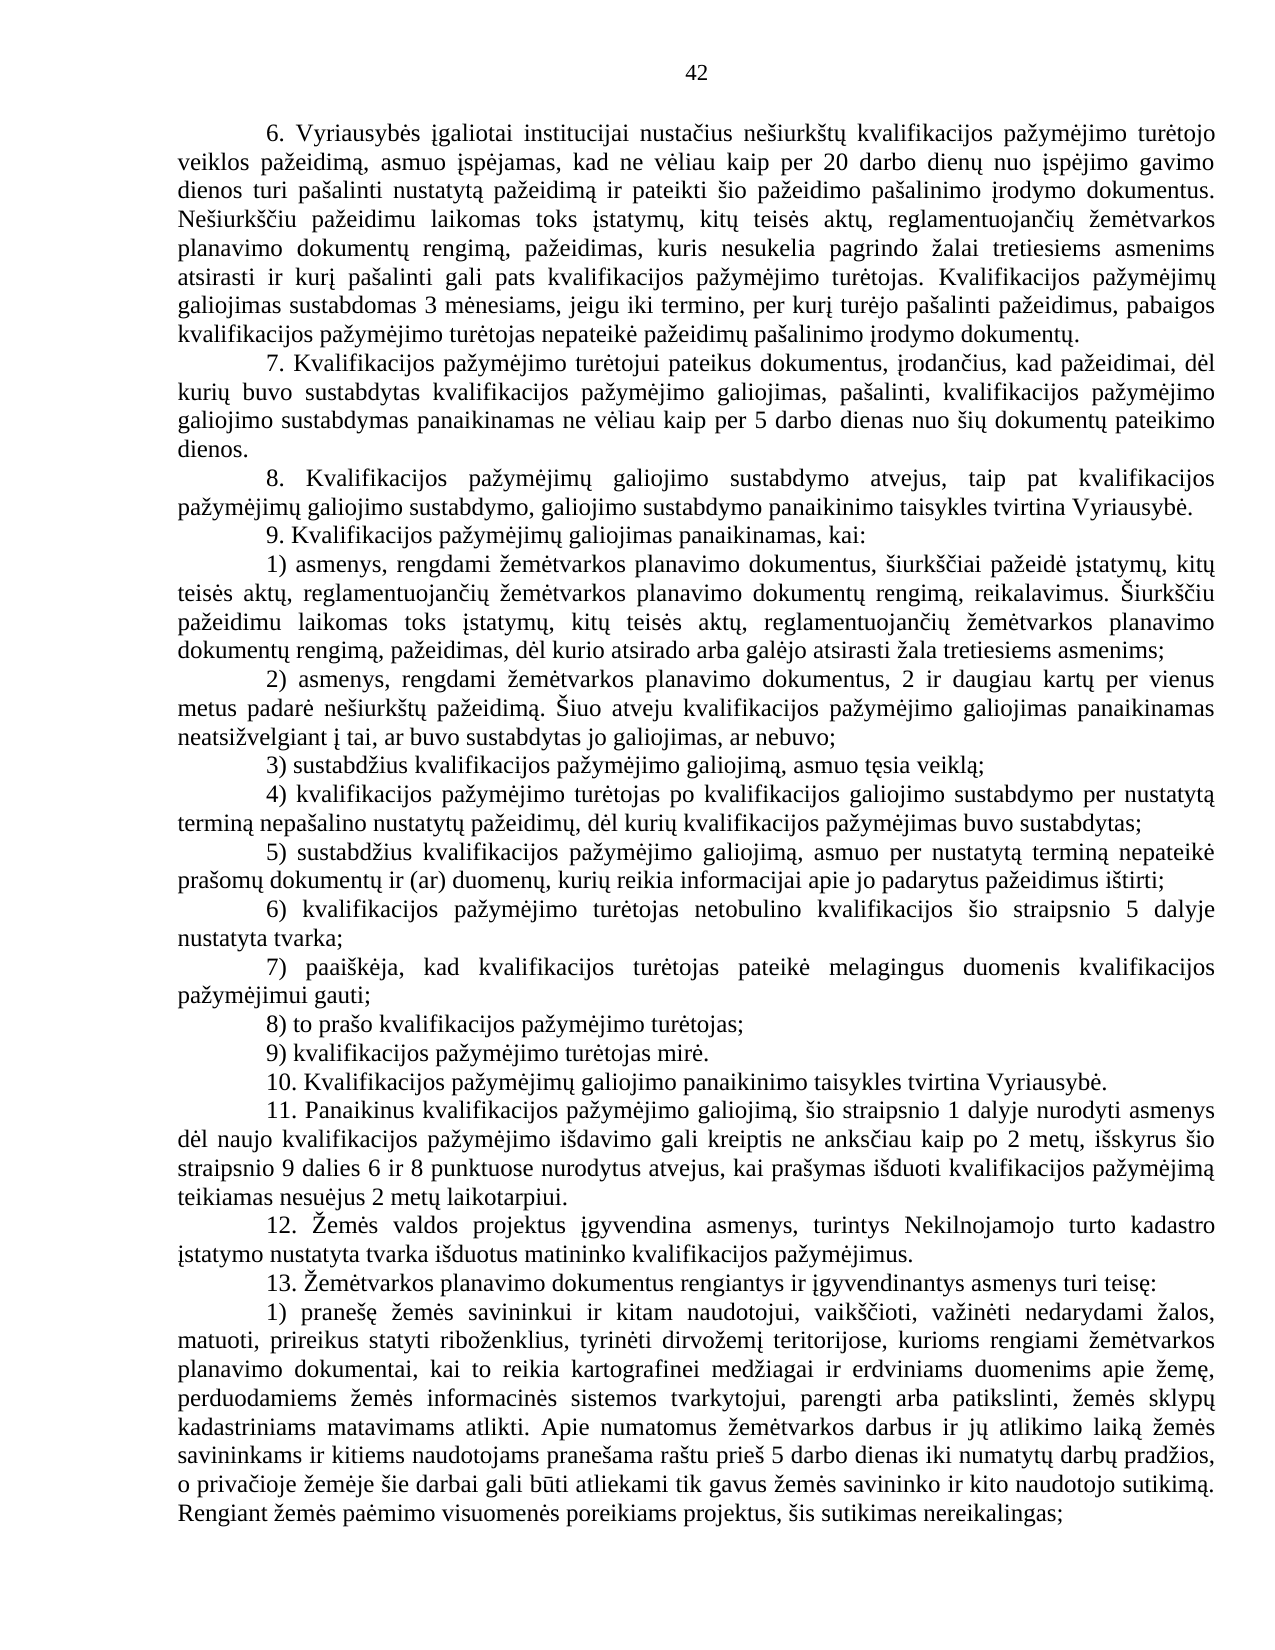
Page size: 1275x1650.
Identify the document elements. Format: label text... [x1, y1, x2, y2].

text 6. Vyriausybės įgaliotai institucijai nustačius nešiurkštų kvalifikacijos pažymėjimo turėtojo veiklos pažeidimą, asmuo įspėjamas, kad ne vėliau kaip per 20 darbo dienų nuo įspėjimo gavimo dienos turi pašalinti nustatytą pažeidimą ir pateikti šio pažeidimo pašalinimo įrodymo dokumentus. Nešiurkščiu pažeidimu laikomas toks įstatymų, kitų teisės aktų, reglamentuojančių žemėtvarkos planavimo dokumentų rengimą, pažeidimas, kuris nesukelia pagrindo žalai tretiesiems asmenims atsirasti ir kurį pašalinti gali pats kvalifikacijos pažymėjimo turėtojas. Kvalifikacijos pažymėjimų galiojimas sustabdomas 3 mėnesiams, jeigu iki termino, per kurį turėjo pašalinti pažeidimus, pabaigos kvalifikacijos pažymėjimo turėtojas nepateikė pažeidimų pašalinimo įrodymo dokumentų. [177, 118, 1216, 348]
text 9. Kvalifikacijos pažymėjimų galiojimas panaikinamas, kai: [177, 521, 1216, 549]
text 8. Kvalifikacijos pažymėjimų galiojimo sustabdymo atvejus, taip pat kvalifikacijos pažymėjimų galiojimo sustabdymo, galiojimo sustabdymo panaikinimo taisykles tvirtina Vyriausybė. [177, 463, 1216, 521]
text 7) paaiškėja, kad kvalifikacijos turėtojas pateikė melagingus duomenis kvalifikacijos pažymėjimui gauti; [177, 952, 1216, 1009]
text 9) kvalifikacijos pažymėjimo turėtojas mirė. [177, 1038, 1216, 1067]
text 12. Žemės valdos projektus įgyvendina asmenys, turintys Nekilnojamojo turto kadastro įstatymo nustatyta tvarka išduotus matininko kvalifikacijos pažymėjimus. [177, 1211, 1216, 1268]
text 7. Kvalifikacijos pažymėjimo turėtojui pateikus dokumentus, įrodančius, kad pažeidimai, dėl kurių buvo sustabdytas kvalifikacijos pažymėjimo galiojimas, pašalinti, kvalifikacijos pažymėjimo galiojimo sustabdymas panaikinamas ne vėliau kaip per 5 darbo dienas nuo šių dokumentų pateikimo dienos. [177, 348, 1216, 463]
text 1) pranešę žemės savininkui ir kitam naudotojui, vaikščioti, važinėti nedarydami žalos, matuoti, prireikus statyti riboženklius, tyrinėti dirvožemį teritorijose, kurioms rengiami žemėtvarkos planavimo dokumentai, kai to reikia kartografinei medžiagai ir erdviniams duomenims apie žemę, perduodamiems žemės informacinės sistemos tvarkytojui, parengti arba patikslinti, žemės sklypų kadastriniams matavimams atlikti. Apie numatomus žemėtvarkos darbus ir jų atlikimo laiką žemės savininkams ir kitiems naudotojams pranešama raštu prieš 5 darbo dienas iki numatytų darbų pradžios, o privačioje žemėje šie darbai gali būti atliekami tik gavus žemės savininko ir kito naudotojo sutikimą. Rengiant žemės paėmimo visuomenės poreikiams projektus, šis sutikimas nereikalingas; [177, 1297, 1216, 1527]
text 2) asmenys, rengdami žemėtvarkos planavimo dokumentus, 2 ir daugiau kartų per vienus metus padarė nešiurkštų pažeidimą. Šiuo atveju kvalifikacijos pažymėjimo galiojimas panaikinamas neatsižvelgiant į tai, ar buvo sustabdytas jo galiojimas, ar nebuvo; [177, 664, 1216, 751]
text 5) sustabdžius kvalifikacijos pažymėjimo galiojimą, asmuo per nustatytą terminą nepateikė prašomų dokumentų ir (ar) duomenų, kurių reikia informacijai apie jo padarytus pažeidimus ištirti; [177, 837, 1216, 894]
text 13. Žemėtvarkos planavimo dokumentus rengiantys ir įgyvendinantys asmenys turi teisę: [177, 1268, 1216, 1297]
text 4) kvalifikacijos pažymėjimo turėtojas po kvalifikacijos galiojimo sustabdymo per nustatytą terminą nepašalino nustatytų pažeidimų, dėl kurių kvalifikacijos pažymėjimas buvo sustabdytas; [177, 779, 1216, 837]
text 10. Kvalifikacijos pažymėjimų galiojimo panaikinimo taisykles tvirtina Vyriausybė. [177, 1067, 1216, 1096]
text 3) sustabdžius kvalifikacijos pažymėjimo galiojimą, asmuo tęsia veiklą; [177, 751, 1216, 779]
text 11. Panaikinus kvalifikacijos pažymėjimo galiojimą, šio straipsnio 1 dalyje nurodyti asmenys dėl naujo kvalifikacijos pažymėjimo išdavimo gali kreiptis ne anksčiau kaip po 2 metų, išskyrus šio straipsnio 9 dalies 6 ir 8 punktuose nurodytus atvejus, kai prašymas išduoti kvalifikacijos pažymėjimą teikiamas nesuėjus 2 metų laikotarpiui. [177, 1096, 1216, 1211]
text 6) kvalifikacijos pažymėjimo turėtojas netobulino kvalifikacijos šio straipsnio 5 dalyje nustatyta tvarka; [177, 894, 1216, 952]
text 8) to prašo kvalifikacijos pažymėjimo turėtojas; [177, 1009, 1216, 1038]
text 1) asmenys, rengdami žemėtvarkos planavimo dokumentus, šiurkščiai pažeidė įstatymų, kitų teisės aktų, reglamentuojančių žemėtvarkos planavimo dokumentų rengimą, reikalavimus. Šiurkščiu pažeidimu laikomas toks įstatymų, kitų teisės aktų, reglamentuojančių žemėtvarkos planavimo dokumentų rengimą, pažeidimas, dėl kurio atsirado arba galėjo atsirasti žala tretiesiems asmenims; [177, 549, 1216, 664]
